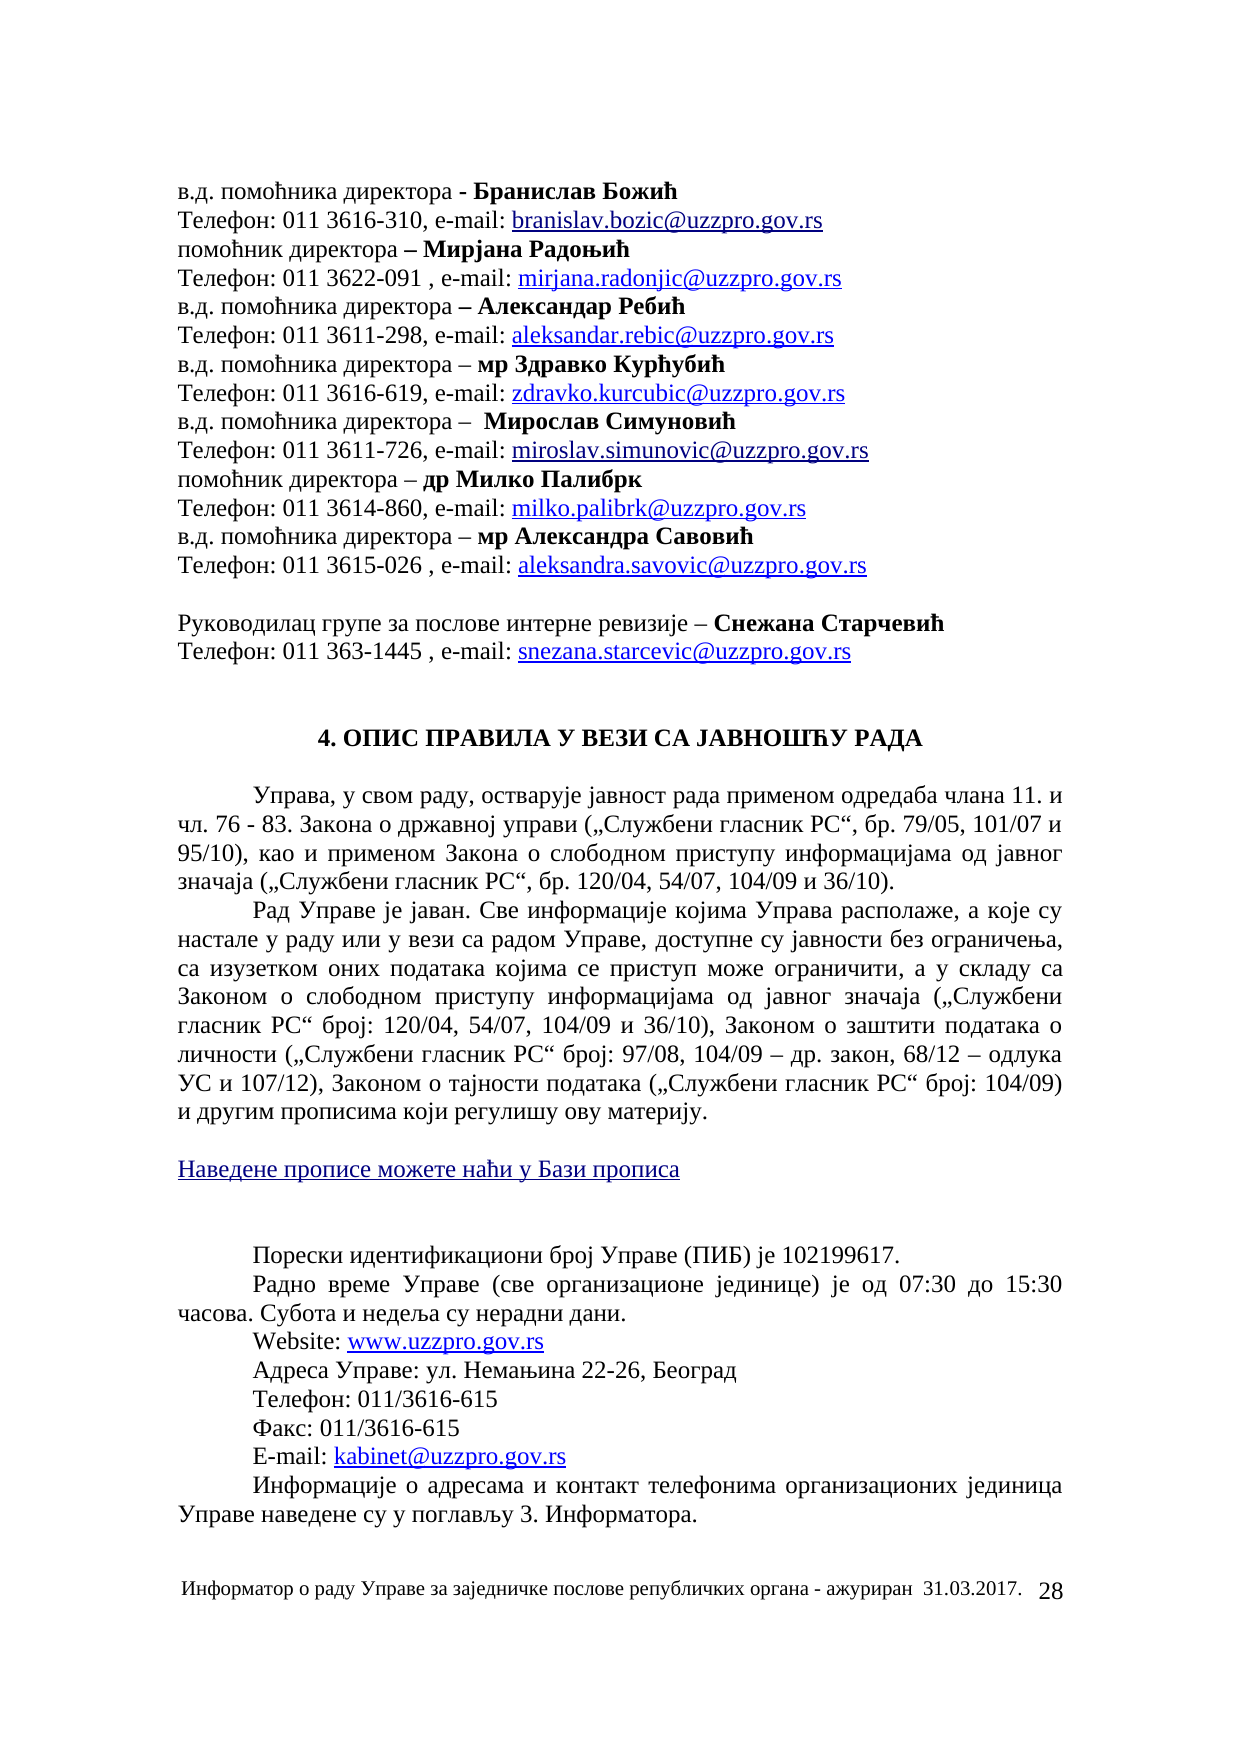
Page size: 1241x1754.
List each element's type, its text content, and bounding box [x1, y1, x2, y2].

text Радно време Управе (све организационе јединице) је од 07:30 до 15:30 часова. Субота и недеља су нерадни дани. [177, 1269, 1063, 1326]
text Телефон: 011 3616-310, e-mail: branislav.bozic@uzzpro.gov.rs [177, 205, 1063, 234]
text Управа, у свом раду, остварује јавност рада применом одредаба члана 11. и чл. 76 - 83. Закона о државној управи („Службени гласник РС“, бр. 79/05, 101/07 и 95/10), као и применом Закона о слободном приступу информацијама од јавног значаја („Службени гласник РС“, бр. 120/04, 54/07, 104/09 и 36/10). [177, 780, 1063, 895]
text в.д. помоћника директора – Мирослав Симуновић [177, 406, 1063, 435]
text Телефон: 011 3615-026 , e-mail: aleksandra.savovic@uzzpro.gov.rs [177, 550, 1063, 579]
text Телефон: 011 3614-860, e-mail: milko.palibrk@uzzpro.gov.rs [177, 493, 1063, 521]
text Телефон: 011 3611-726, e-mail: miroslav.simunovic@uzzpro.gov.rs [177, 435, 1063, 464]
text Website: www.uzzpro.gov.rs [177, 1326, 1063, 1355]
text в.д. помоћника директора – мр Александра Савовић [177, 521, 1063, 550]
text помоћник директора – др Милко Палибрк [177, 464, 1063, 493]
text Руководилац групе за послове интерне ревизије – Снежана Старчевић [177, 608, 1063, 636]
text в.д. помоћника директора – мр Здравко Курћубић [177, 349, 1063, 378]
text Порески идентификациони број Управе (ПИБ) је 102199617. [177, 1240, 1063, 1269]
text Телефон: 011 363-1445 , e-mail: snezana.starcevic@uzzpro.gov.rs [177, 636, 1063, 665]
text Информације о адресама и контакт телефонима организационих јединица Управе наведене су у поглављу 3. Информатора. [177, 1470, 1063, 1528]
text Е-mail: kabinet@uzzpro.gov.rs [177, 1441, 1063, 1470]
text Рад Управе је јаван. Све информације којима Управа располаже, а које су настале у раду или у вези са радом Управе, доступне су јавности без ограничења, са изузетком оних података којима се приступ може ограничити, а у складу са Законом о слободном приступу информацијама од јавног значаја („Службени гласник РС“ број: 120/04, 54/07, 104/09 и 36/10), Законом о заштити података о личности („Службени гласник РС“ број: 97/08, 104/09 – др. закон, 68/12 – одлука УС и 107/12), Законом о тајности података („Службени гласник РС“ број: 104/09) и другим прописима који регулишу ову материју. [177, 895, 1063, 1125]
text в.д. помоћника директора - Бранислав Божић [177, 176, 1063, 205]
text Наведене прописе можете наћи у Бази прописа [177, 1154, 1063, 1183]
text в.д. помоћника директора – Александар Ребић [177, 291, 1063, 320]
text Телефон: 011 3616-619, e-mail: zdravko.kurcubic@uzzpro.gov.rs [177, 378, 1063, 406]
text 4. ОПИС ПРАВИЛА У ВЕЗИ СА ЈАВНОШЋУ РАДА [177, 723, 1063, 751]
text Телефон: 011/3616-615 [177, 1384, 1063, 1413]
text Телефон: 011 3611-298, e-mail: aleksandar.rebic@uzzpro.gov.rs [177, 320, 1063, 349]
text Телефон: 011 3622-091 , e-mail: mirjana.radonjic@uzzpro.gov.rs [177, 263, 1063, 291]
text Факс: 011/3616-615 [177, 1413, 1063, 1441]
text помоћник директора – Мирјана Радоњић [177, 234, 1063, 263]
text Адреса Управе: ул. Немањина 22-26, Београд [177, 1355, 1063, 1384]
